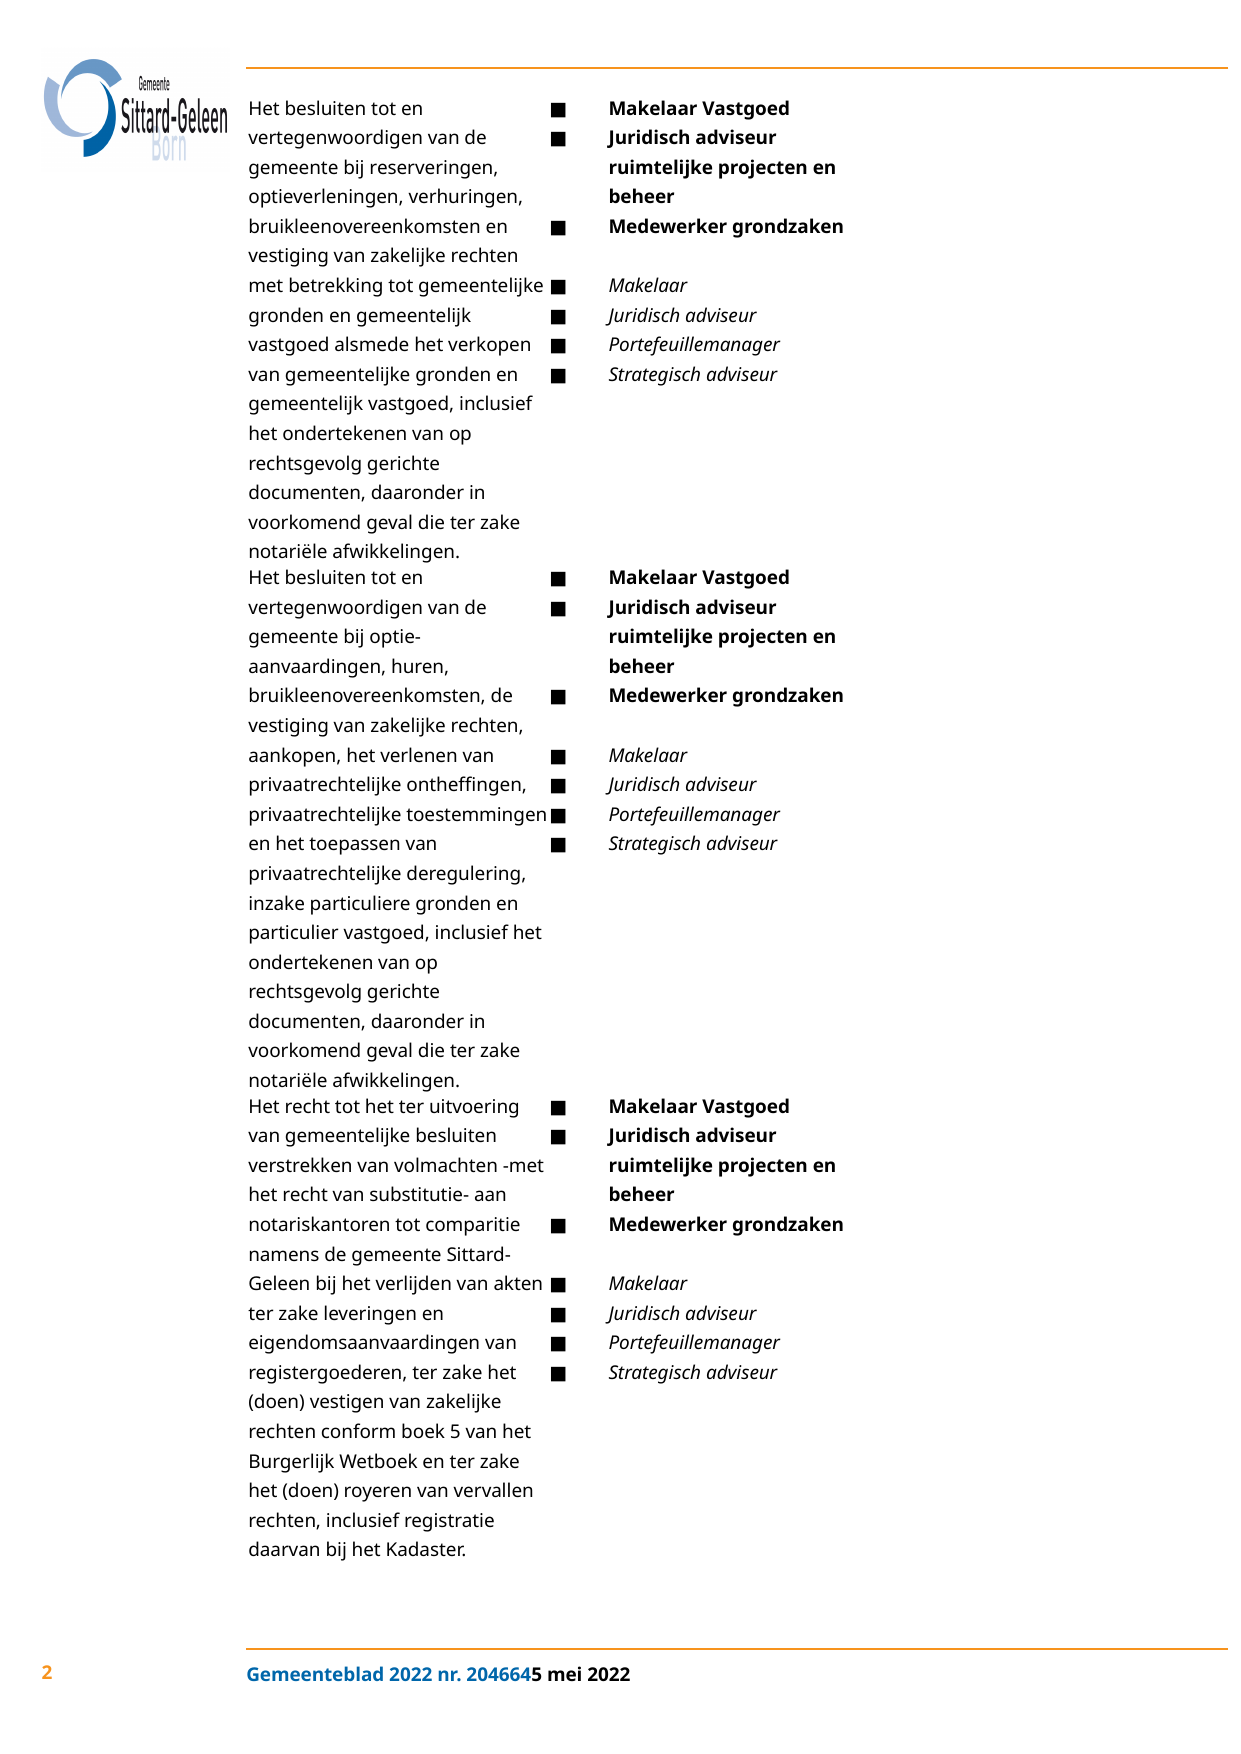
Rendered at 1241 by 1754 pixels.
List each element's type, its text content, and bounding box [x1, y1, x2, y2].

table_cell [850, 1093, 1152, 1562]
table_cell Makelaar Vastgoed Juridisch adviseur ruimtelijke projecten en beheer Medewerker grondzaken Makelaar Juridisch adviseur Portefeuillemanager Strategisch adviseur [549, 95, 850, 564]
table_cell [850, 564, 1152, 1093]
table_cell Het besluiten tot en vertegenwoordigen van de gemeente bij optie-aanvaardingen, huren, bruikleenovereenkomsten, de vestiging van zakelijke rechten, aankopen, het verlenen van privaatrechtelijke ontheffingen, privaatrechtelijke toestemmingen en het toepassen van privaatrechtelijke deregulering, inzake particuliere gronden en particulier vastgoed, inclusief het ondertekenen van op rechtsgevolg gerichte documenten, daaronder in voorkomend geval die ter zake notariële afwikkelingen. [248, 564, 549, 1093]
table_cell [850, 95, 1152, 564]
table_cell Het besluiten tot en vertegenwoordigen van de gemeente bij reserveringen, optieverleningen, verhuringen, bruikleenovereenkomsten en vestiging van zakelijke rechten met betrekking tot gemeentelijke gronden en gemeentelijk vastgoed alsmede het verkopen van gemeentelijke gronden en gemeentelijk vastgoed, inclusief het ondertekenen van op rechtsgevolg gerichte documenten, daaronder in voorkomend geval die ter zake notariële afwikkelingen. [248, 95, 549, 564]
table_cell Makelaar Vastgoed Juridisch adviseur ruimtelijke projecten en beheer Medewerker grondzaken Makelaar Juridisch adviseur Portefeuillemanager Strategisch adviseur [549, 1093, 850, 1562]
table_cell Makelaar Vastgoed Juridisch adviseur ruimtelijke projecten en beheer Medewerker grondzaken Makelaar Juridisch adviseur Portefeuillemanager Strategisch adviseur [549, 564, 850, 1093]
picture [41, 47, 231, 172]
table_cell Het recht tot het ter uitvoering van gemeentelijke besluiten verstrekken van volmachten -met het recht van substitutie- aan notariskantoren tot comparitie namens de gemeente Sittard-Geleen bij het verlijden van akten ter zake leveringen en eigendomsaanvaardingen van registergoederen, ter zake het (doen) vestigen van zakelijke rechten conform boek 5 van het Burgerlijk Wetboek en ter zake het (doen) royeren van vervallen rechten, inclusief registratie daarvan bij het Kadaster. [248, 1093, 549, 1562]
